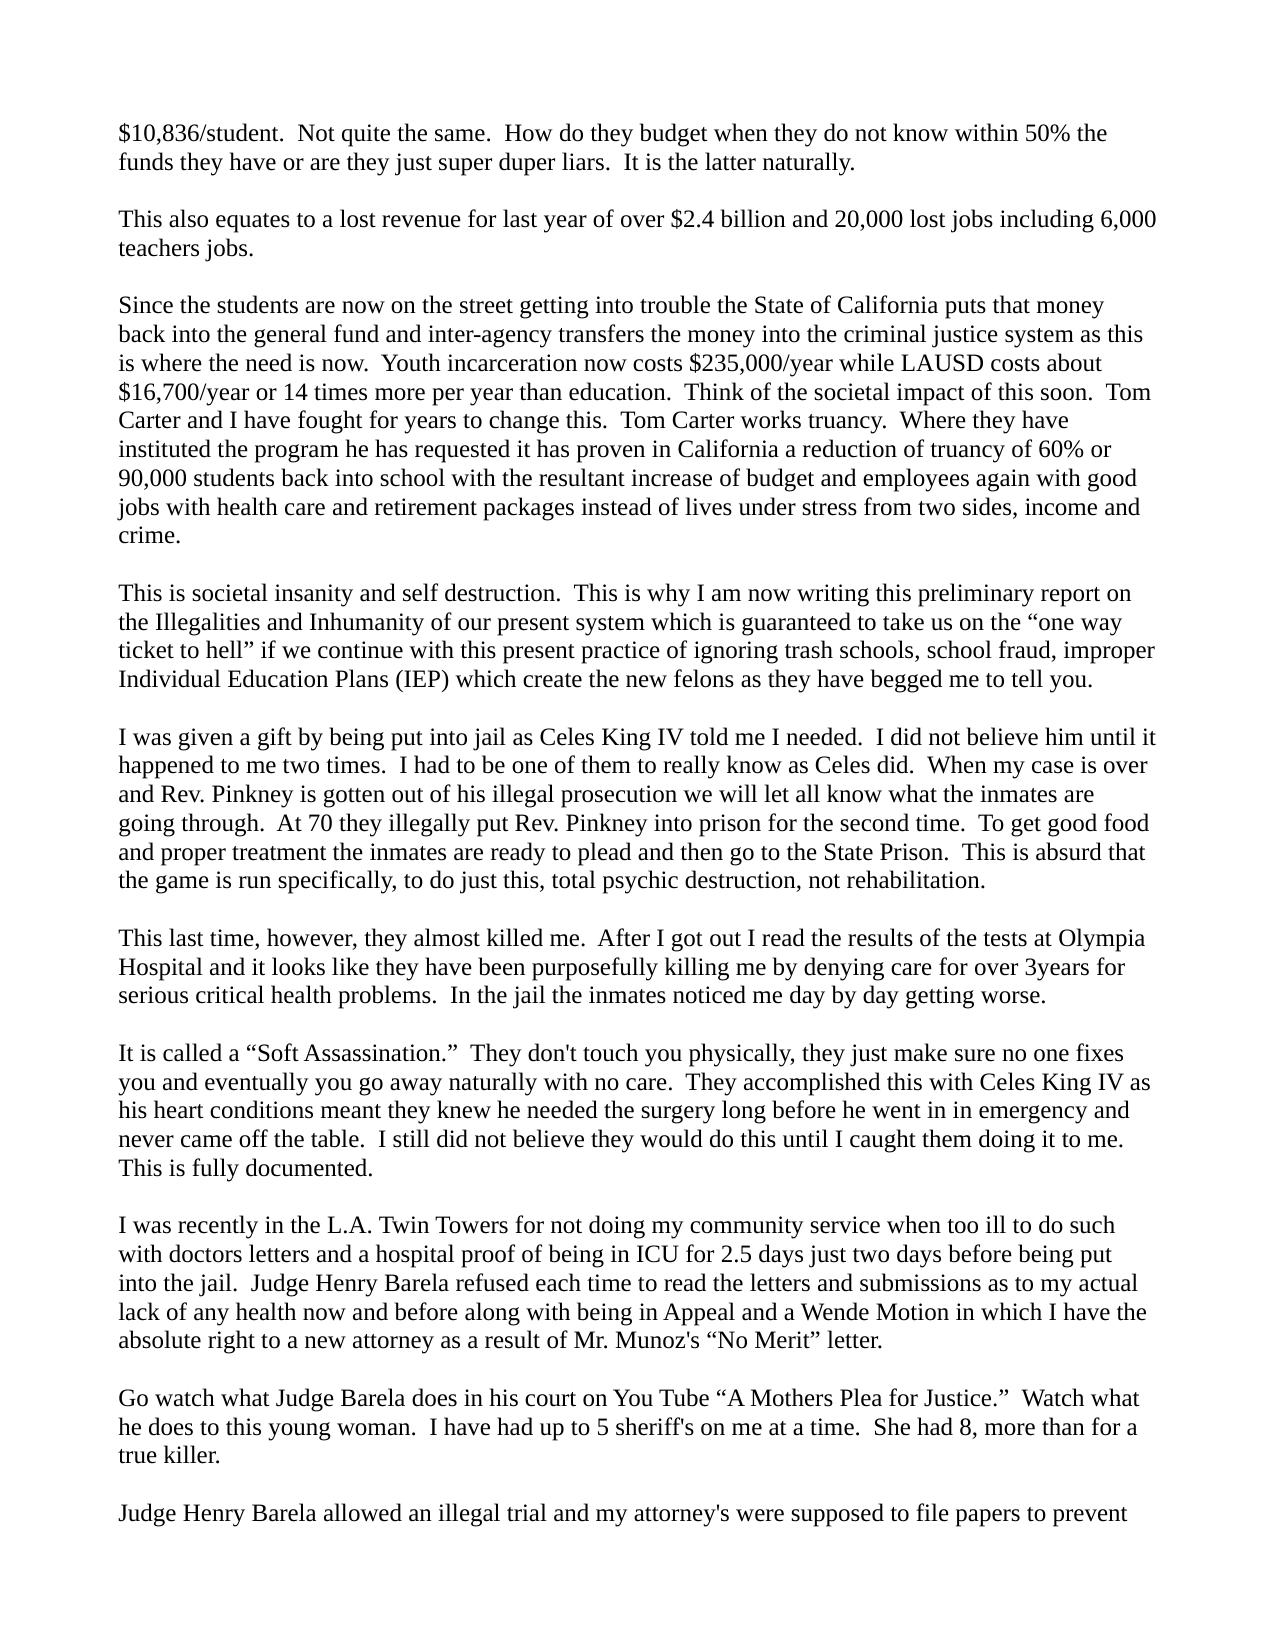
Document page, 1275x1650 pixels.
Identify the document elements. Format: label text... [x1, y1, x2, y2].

text This is societal insanity and self destruction. This is why I am now writing this preliminary report on the Illegalities and Inhumanity of our present system which is guaranteed to take us on the “one way ticket to hell” if we continue with this present practice of ignoring trash schools, school fraud, improper Individual Education Plans (IEP) which create the new felons as they have begged me to tell you. [118, 578, 1157, 693]
text Go watch what Judge Barela does in his court on You Tube “A Mothers Plea for Justice.” Watch what he does to this young woman. I have had up to 5 sheriff's on me at a time. She had 8, more than for a true killer. [118, 1383, 1157, 1469]
text It is called a “Soft Assassination.” They don't touch you physically, they just make sure no one fixes you and eventually you go away naturally with no care. They accomplished this with Celes King IV as his heart conditions meant they knew he needed the surgery long before he went in in emergency and never came off the table. I still did not believe they would do this until I caught them doing it to me. This is fully documented. [118, 1038, 1157, 1182]
text I was recently in the L.A. Twin Towers for not doing my community service when too ill to do such with doctors letters and a hospital proof of being in ICU for 2.5 days just two days before being put into the jail. Judge Henry Barela refused each time to read the letters and submissions as to my actual lack of any health now and before along with being in Appeal and a Wende Motion in which I have the absolute right to a new attorney as a result of Mr. Munoz's “No Merit” letter. [118, 1211, 1157, 1354]
text This also equates to a lost revenue for last year of over $2.4 billion and 20,000 lost jobs including 6,000 teachers jobs. [118, 204, 1157, 262]
text $10,836/student. Not quite the same. How do they budget when they do not know within 50% the funds they have or are they just super duper liars. It is the latter naturally. [118, 118, 1157, 176]
text I was given a gift by being put into jail as Celes King IV told me I needed. I did not believe him until it happened to me two times. I had to be one of them to really know as Celes did. When my case is over and Rev. Pinkney is gotten out of his illegal prosecution we will let all know what the inmates are going through. At 70 they illegally put Rev. Pinkney into prison for the second time. To get good food and proper treatment the inmates are ready to plead and then go to the State Prison. This is absurd that the game is run specifically, to do just this, total psychic destruction, not rehabilitation. [118, 722, 1157, 894]
text This last time, however, they almost killed me. After I got out I read the results of the tests at Olympia Hospital and it looks like they have been purposefully killing me by denying care for over 3years for serious critical health problems. In the jail the inmates noticed me day by day getting worse. [118, 923, 1157, 1009]
text Since the students are now on the street getting into trouble the State of California puts that money back into the general fund and inter-agency transfers the money into the criminal justice system as this is where the need is now. Youth incarceration now costs $235,000/year while LAUSD costs about $16,700/year or 14 times more per year than education. Think of the societal impact of this soon. Tom Carter and I have fought for years to change this. Tom Carter works truancy. Where they have instituted the program he has requested it has proven in California a reduction of truancy of 60% or 90,000 students back into school with the resultant increase of budget and employees again with good jobs with health care and retirement packages instead of lives under stress from two sides, income and crime. [118, 291, 1157, 549]
text Judge Henry Barela allowed an illegal trial and my attorney's were supposed to file papers to prevent [118, 1498, 1157, 1527]
